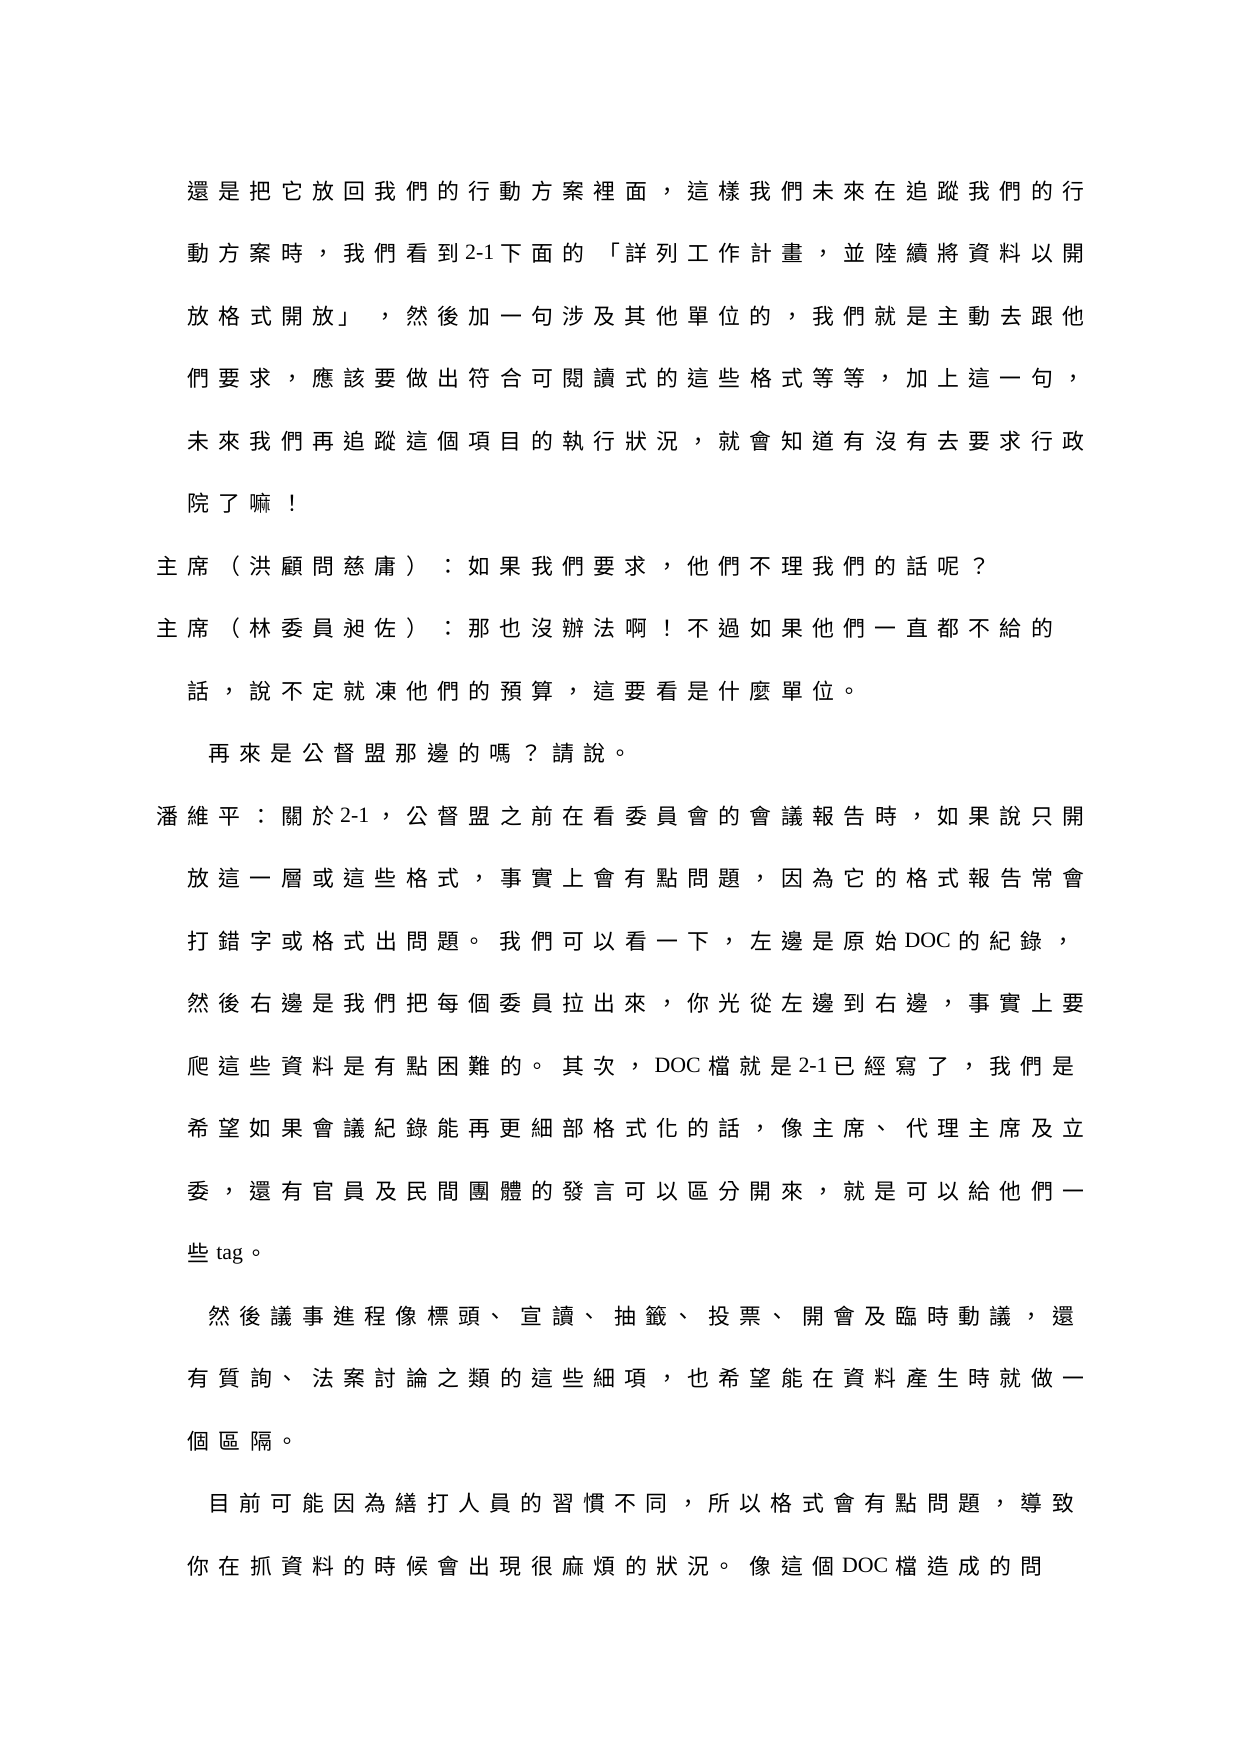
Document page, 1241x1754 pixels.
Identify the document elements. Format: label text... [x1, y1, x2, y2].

text 主席（洪顧問慈庸）：如果我們要求，他們不理我們的話呢？ [151, 533, 1089, 596]
text 潘維平：關於2-1，公督盟之前在看委員會的會議報告時，如果說只開放這一層或這些格式，事實上會有點問題，因為它的格式報告常會打錯字或格式出問題。我們可以看一下，左邊是原始DOC的紀錄，然後右邊是我們把每個委員拉出來，你光從左邊到右邊，事實上要爬這些資料是有點困難的。其次，DOC檔就是2-1已經寫了，我們是希望如果會議紀錄能再更細部格式化的話，像主席、代理主席及立委，還有官員及民間團體的發言可以區分開來，就是可以給他們一些tag。 [151, 783, 1089, 1283]
text 目前可能因為繕打人員的習慣不同，所以格式會有點問題，導致你在抓資料的時候會出現很麻煩的狀況。像這個DOC檔造成的問 [173, 1471, 1089, 1596]
text 主席（林委員昶佐）：那也沒辦法啊！不過如果他們一直都不給的話，說不定就凍他們的預算，這要看是什麼單位。 [151, 596, 1089, 721]
text 然後議事進程像標頭、宣讀、抽籤、投票、開會及臨時動議，還有質詢、法案討論之類的這些細項，也希望能在資料產生時就做一個區隔。 [173, 1283, 1089, 1471]
text 還是把它放回我們的行動方案裡面，這樣我們未來在追蹤我們的行動方案時，我們看到2-1下面的「詳列工作計畫，並陸續將資料以開放格式開放」，然後加一句涉及其他單位的，我們就是主動去跟他們要求，應該要做出符合可閱讀式的這些格式等等，加上這一句，未來我們再追蹤這個項目的執行狀況，就會知道有沒有去要求行政院了嘛！ [151, 158, 1089, 533]
text 再來是公督盟那邊的嗎？請說。 [173, 721, 1089, 783]
